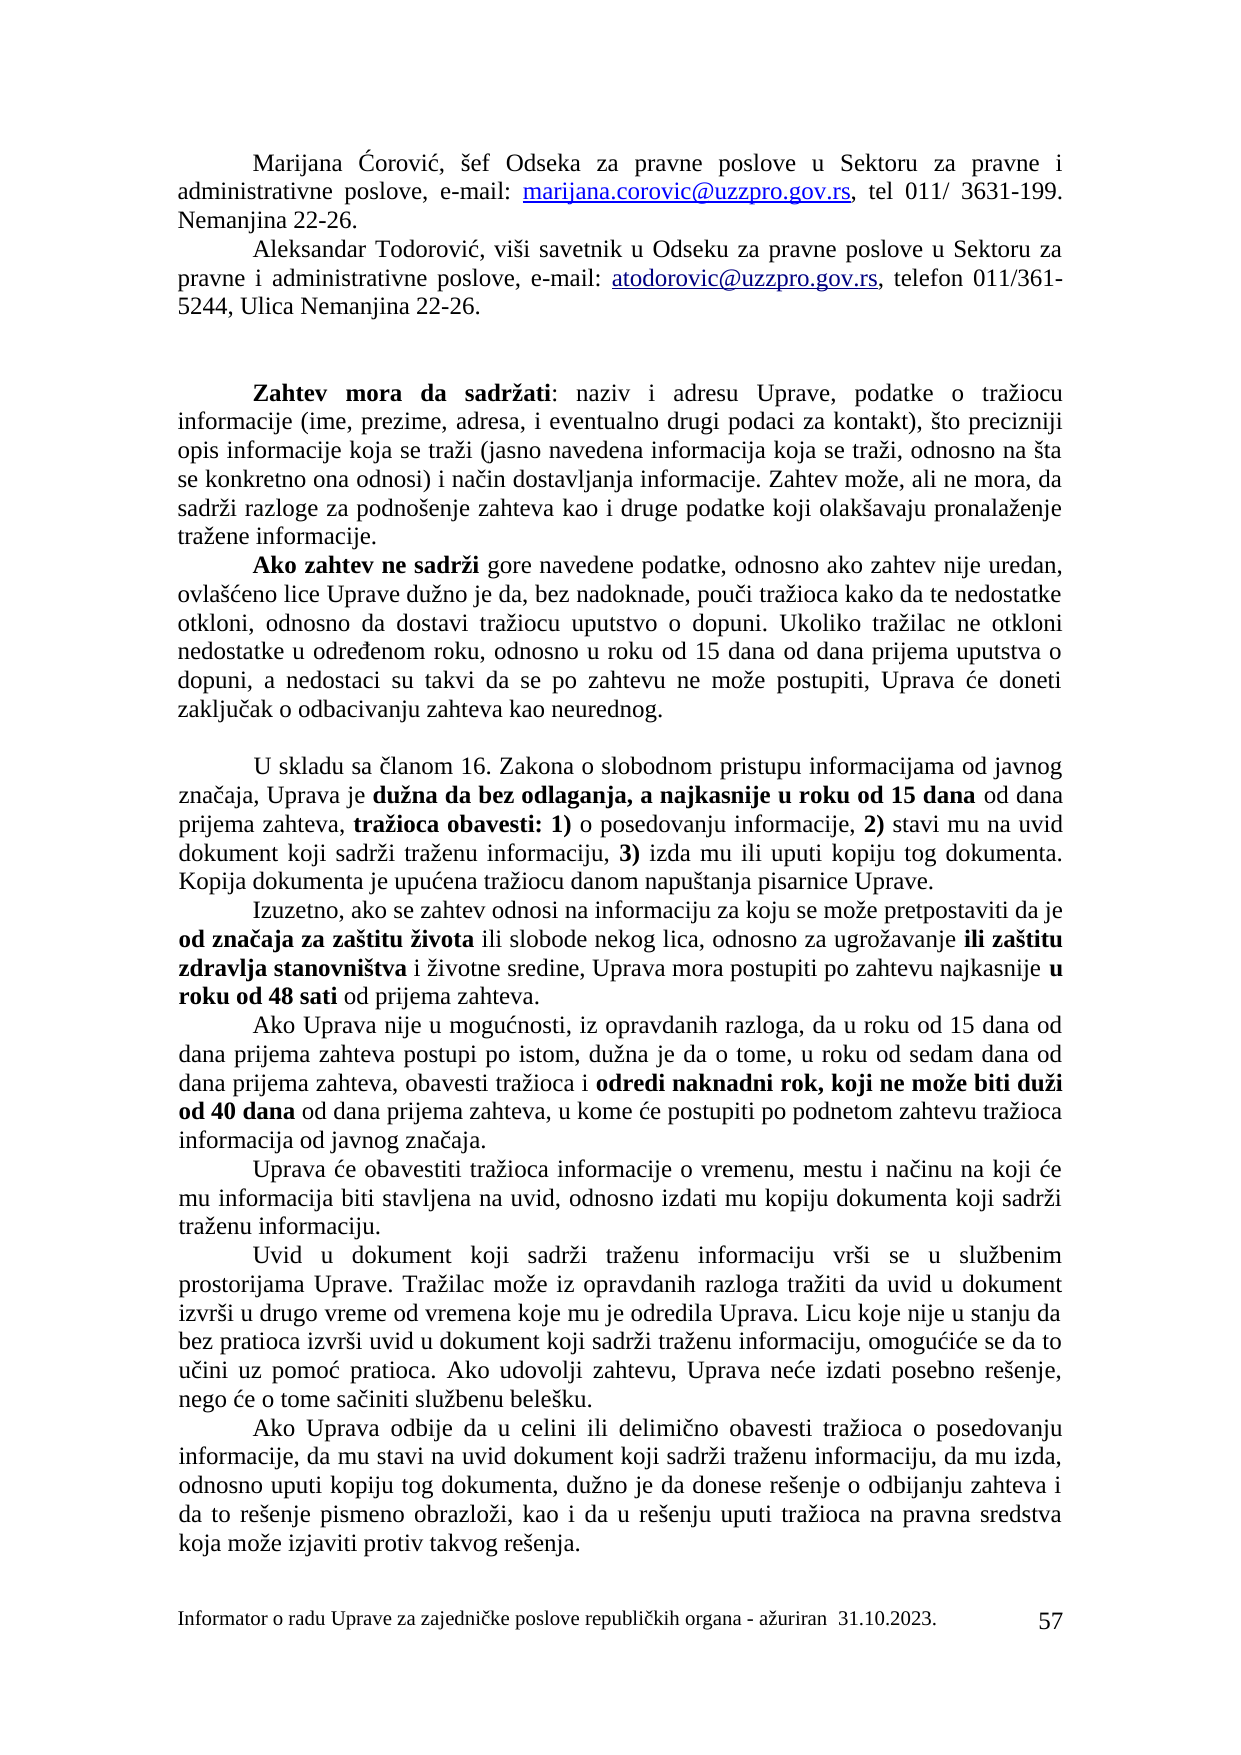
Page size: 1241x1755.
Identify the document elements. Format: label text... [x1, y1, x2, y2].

text Ako Uprava nije u mogućnosti, iz opravdanih razloga, da u roku od 15 dana od dana prijema zahteva postupi po istom, dužna je da o tome, u roku od sedam dana od dana prijema zahteva, obavesti tražioca i odredi naknadni rok, koji ne može biti duži od 40 dana od dana prijema zahteva, u kome će postupiti po podnetom zahtevu tražioca informacija od javnog značaja. [178, 1010, 1063, 1154]
text Marijana Ćorović, šef Odseka za pravne poslove u Sektoru za pravne i administrativne poslove, e-mail: marijana.corovic@uzzpro.gov.rs, tel 011/ 3631-199. Nemanjina 22-26. [177, 148, 1063, 234]
text Ako Uprava odbije da u celini ili delimično obavesti tražioca o posedovanju informacije, da mu stavi na uvid dokument koji sadrži traženu informaciju, da mu izda, odnosno uputi kopiju tog dokumenta, dužno je da donese rešenje o odbijanju zahteva i da to rešenje pismeno obrazloži, kao i da u rešenju uputi tražioca na pravna sredstva koja može izjaviti protiv takvog rešenja. [178, 1413, 1063, 1556]
text Zahtev mora da sadržati: naziv i adresu Uprave, podatke o tražiocu informacije (ime, prezime, adresa, i eventualno drugi podaci za kontakt), što precizniji opis informacije koja se traži (jasno navedena informacija koja se traži, odnosno na šta se konkretno ona odnosi) i način dostavlјanja informacije. Zahtev može, ali ne mora, da sadrži razloge za podnošenje zahteva kao i druge podatke koji olakšavaju pronalaženje tražene informacije. [177, 378, 1063, 550]
text Uvid u dokument koji sadrži traženu informaciju vrši se u službenim prostorijama Uprave. Tražilac može iz opravdanih razloga tražiti da uvid u dokument izvrši u drugo vreme od vremena koje mu je odredila Uprava. Licu koje nije u stanju da bez pratioca izvrši uvid u dokument koji sadrži traženu informaciju, omogućiće se da to učini uz pomoć pratioca. Ako udovolјi zahtevu, Uprava neće izdati posebno rešenje, nego će o tome sačiniti službenu belešku. [178, 1240, 1063, 1413]
text Uprava će obavestiti tražioca informacije o vremenu, mestu i načinu na koji će mu informacija biti stavlјena na uvid, odnosno izdati mu kopiju dokumenta koji sadrži traženu informaciju. [178, 1154, 1063, 1240]
text Izuzetno, ako se zahtev odnosi na informaciju za koju se može pretpostaviti da je od značaja za zaštitu života ili slobode nekog lica, odnosno za ugrožavanje ili zaštitu zdravlјa stanovništva i životne sredine, Uprava mora postupiti po zahtevu najkasnije u roku od 48 sati od prijema zahteva. [178, 895, 1063, 1010]
text Ako zahtev ne sadrži gore navedene podatke, odnosno ako zahtev nije uredan, ovlašćeno lice Uprave dužno je da, bez nadoknade, pouči tražioca kako da te nedostatke otkloni, odnosno da dostavi tražiocu uputstvo o dopuni. Ukoliko tražilac ne otkloni nedostatke u određenom roku, odnosno u roku od 15 dana od dana prijema uputstva o dopuni, a nedostaci su takvi da se po zahtevu ne može postupiti, Uprava će doneti zaklјučak o odbacivanju zahteva kao neurednog. [177, 550, 1063, 723]
text Aleksandar Todorović, viši savetnik u Odseku za pravne poslove u Sektoru za pravne i administrativne poslove, e-mail: atodorovic@uzzpro.gov.rs, telefon 011/361-5244, Ulica Nemanjina 22-26. [177, 234, 1063, 320]
text U skladu sa članom 16. Zakona o slobodnom pristupu informacijama od javnog značaja, Uprava je dužna da bez odlaganja, a najkasnije u roku od 15 dana od dana prijema zahteva, tražioca obavesti: 1) o posedovanju informacije, 2) stavi mu na uvid dokument koji sadrži traženu informaciju, 3) izda mu ili uputi kopiju tog dokumenta. Kopija dokumenta je upućena tražiocu danom napuštanja pisarnice Uprave. [178, 751, 1063, 895]
